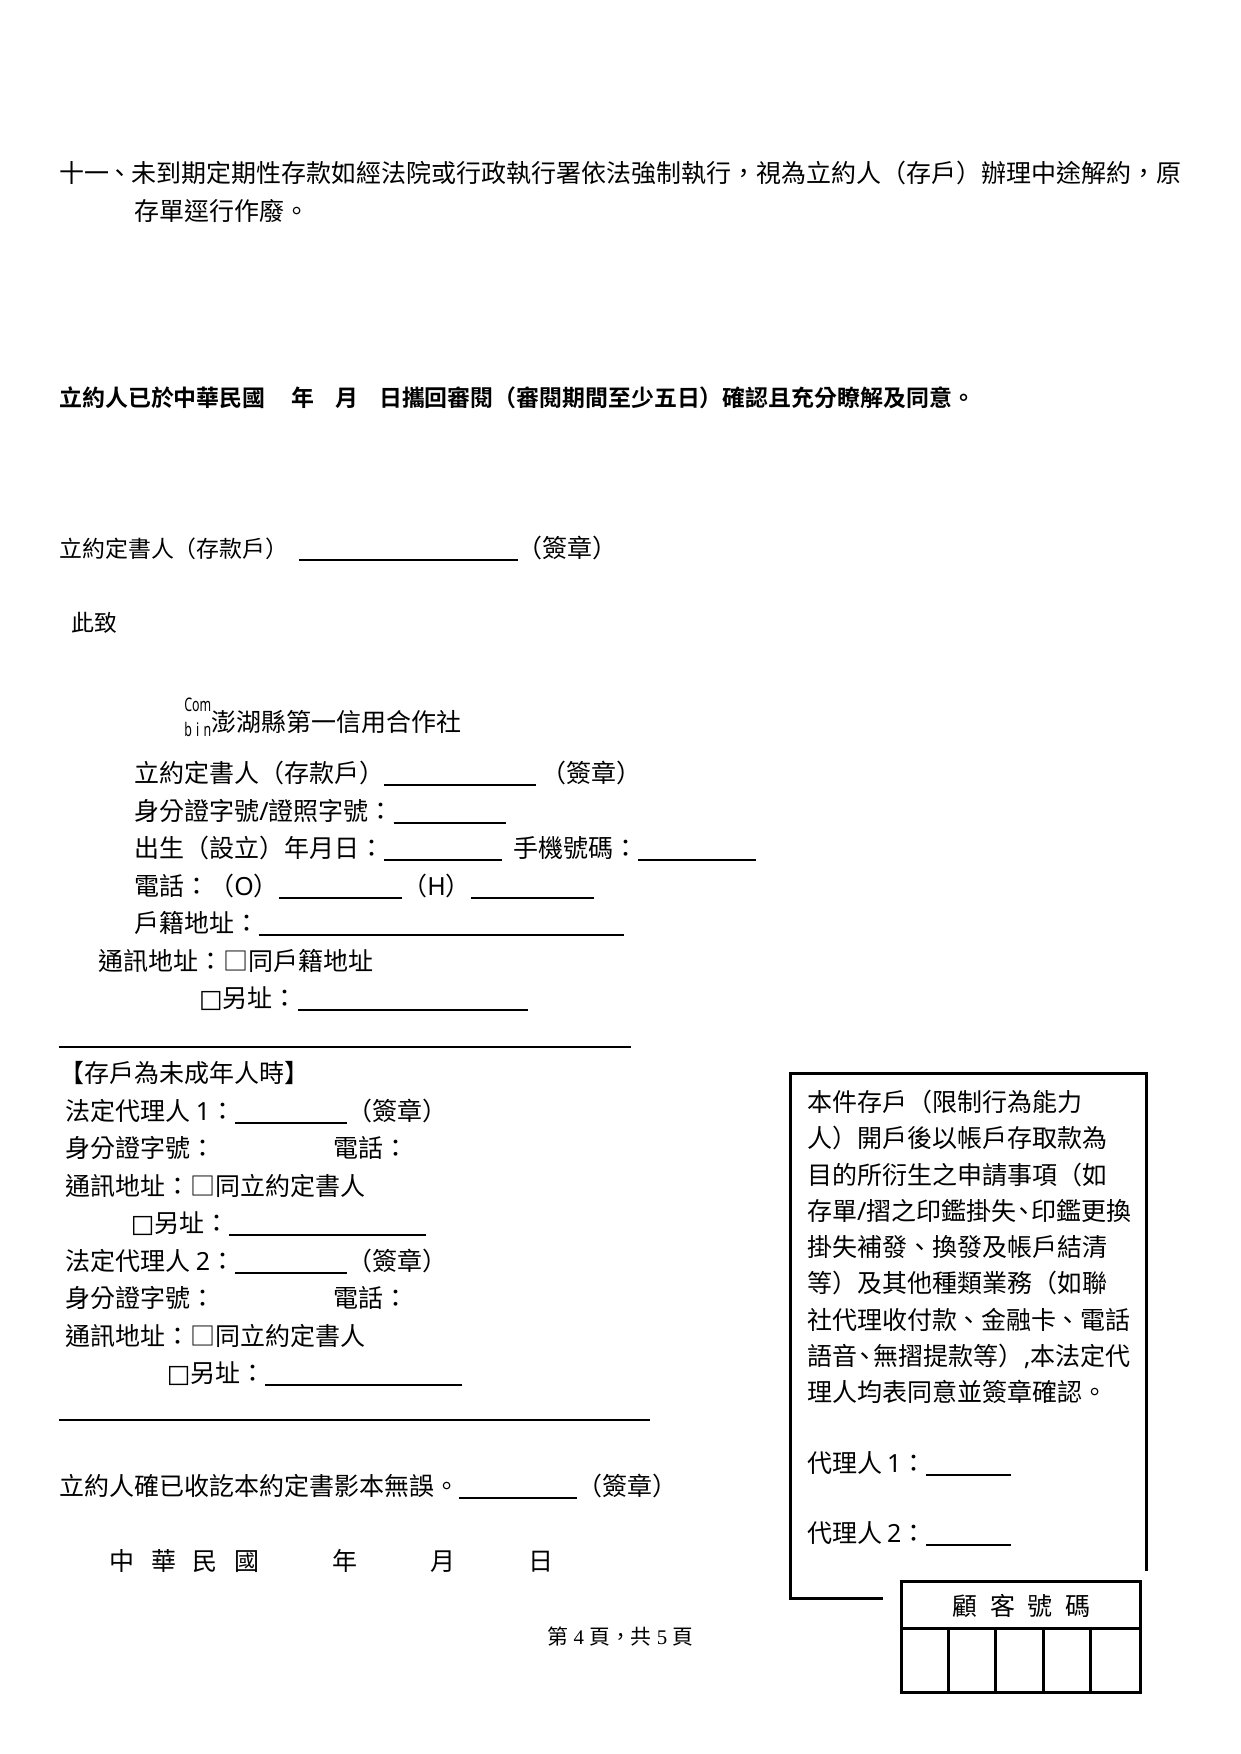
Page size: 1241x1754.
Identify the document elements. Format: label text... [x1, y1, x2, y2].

text 通訊地址：□同立約定書人 [59, 1165, 789, 1203]
text 本件存戶（限制行為能力人）開戶後以帳戶存取款為目的所衍生之申請事項（如存單/摺之印鑑掛失、印鑑更換、掛失補發、換發及帳戶結清等）及其他種類業務（如聯社代理收付款、金融卡、電話語音、無摺提款等）,本法定代理人均表同意並簽章確認。 [807, 1083, 1130, 1409]
text [1148, 1353, 1181, 1390]
text [1148, 1540, 1181, 1571]
text □另址： [59, 978, 1181, 1015]
text [1148, 1165, 1181, 1203]
table_cell [997, 1630, 1042, 1691]
text [885, 1572, 1183, 1719]
text 代理人1： [807, 1443, 1130, 1479]
text 立約定書人（存款戶） （簽章） [59, 528, 1181, 565]
text 身分證字號： 電話： [59, 1278, 789, 1315]
text 通訊地址：□同立約定書人 [59, 1315, 789, 1353]
text [1148, 1315, 1181, 1353]
text 立約人已於中華民國 年 月 日攜回審閱（審閱期間至少五日）確認且充分瞭解及同意。 [59, 378, 1181, 415]
text [792, 1075, 1145, 1597]
text 中 華 民 國 年 月 日 [59, 1540, 789, 1578]
table_cell [950, 1630, 994, 1691]
text 法定代理人2： （簽章） [59, 1240, 789, 1278]
text [1148, 1090, 1181, 1128]
text 法定代理人1： （簽章） [59, 1090, 789, 1128]
text 通訊地址：□同戶籍地址 [59, 940, 1181, 978]
table_header 顧 客 號 碼 [903, 1583, 1139, 1627]
text 【存戶為未成年人時】 [59, 1053, 1181, 1090]
text □另址： [59, 1203, 789, 1240]
table_cell [903, 1630, 947, 1691]
text [1148, 1240, 1181, 1278]
text 立約人確已收訖本約定書影本無誤。 （簽章） [59, 1465, 789, 1503]
text 身分證字號/證照字號： [59, 790, 1181, 828]
table_cell [1045, 1630, 1089, 1691]
text [1148, 1278, 1181, 1315]
table_cell [1092, 1630, 1139, 1691]
text 代理人2： [807, 1513, 1130, 1549]
text 此致 [59, 603, 1181, 640]
text 十一、未到期定期性存款如經法院或行政執行署依法強制執行，視為立約人（存戶）辦理中途解約，原存單逕行作廢。 [59, 153, 1181, 228]
text 身分證字號： 電話： [59, 1128, 789, 1165]
text [1148, 1203, 1181, 1240]
text 戶籍地址： [59, 903, 1181, 940]
text □另址： [59, 1353, 789, 1390]
text [1148, 1128, 1181, 1165]
text 立約定書人（存款戶） （簽章） [59, 753, 1181, 790]
text Combin澎湖縣第一信用合作社 [59, 678, 1181, 753]
text 出生（設立）年月日： 手機號碼： [59, 828, 1181, 865]
text 電話：（O） （H） [59, 865, 1181, 903]
text [1148, 1465, 1181, 1503]
